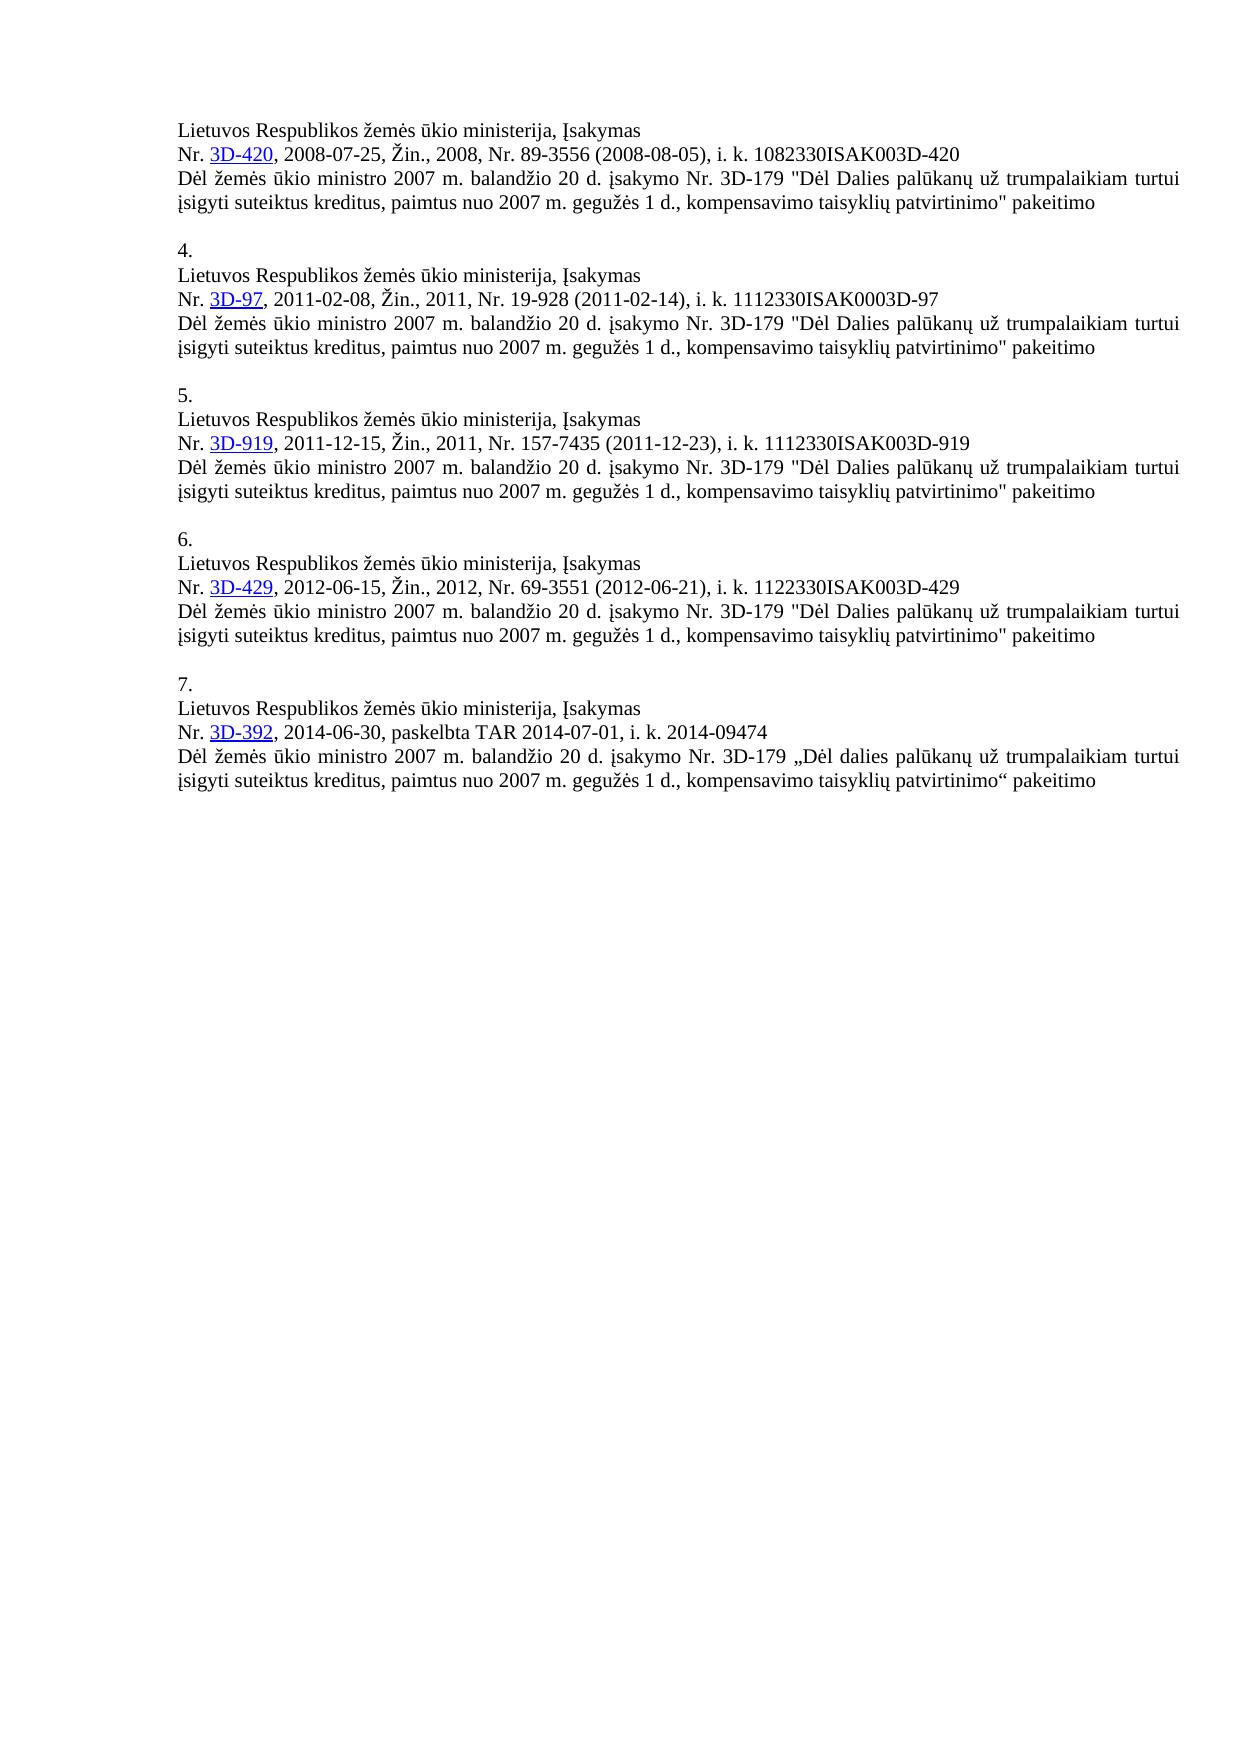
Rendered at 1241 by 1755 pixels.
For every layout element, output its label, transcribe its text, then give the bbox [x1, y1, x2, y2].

text Nr. 3D-420, 2008-07-25, Žin., 2008, Nr. 89-3556 (2008-08-05), i. k. 1082330ISAK003D-420 [177, 142, 1181, 166]
text 6. [177, 527, 1181, 551]
text 4. [177, 238, 1181, 262]
text Lietuvos Respublikos žemės ūkio ministerija, Įsakymas [177, 551, 1181, 575]
text Nr. 3D-429, 2012-06-15, Žin., 2012, Nr. 69-3551 (2012-06-21), i. k. 1122330ISAK003D-429 [177, 575, 1181, 599]
text Lietuvos Respublikos žemės ūkio ministerija, Įsakymas [177, 407, 1181, 431]
text Nr. 3D-97, 2011-02-08, Žin., 2011, Nr. 19-928 (2011-02-14), i. k. 1112330ISAK0003D-97 [177, 287, 1181, 311]
text 5. [177, 383, 1181, 407]
text Dėl žemės ūkio ministro 2007 m. balandžio 20 d. įsakymo Nr. 3D-179 "Dėl Dalies palūkanų už trumpalaikiam turtui įsigyti suteiktus kreditus, paimtus nuo 2007 m. gegužės 1 d., kompensavimo taisyklių patvirtinimo" pakeitimo [177, 455, 1181, 503]
text Dėl žemės ūkio ministro 2007 m. balandžio 20 d. įsakymo Nr. 3D-179 "Dėl Dalies palūkanų už trumpalaikiam turtui įsigyti suteiktus kreditus, paimtus nuo 2007 m. gegužės 1 d., kompensavimo taisyklių patvirtinimo" pakeitimo [177, 311, 1181, 359]
text Dėl žemės ūkio ministro 2007 m. balandžio 20 d. įsakymo Nr. 3D-179 „Dėl dalies palūkanų už trumpalaikiam turtui įsigyti suteiktus kreditus, paimtus nuo 2007 m. gegužės 1 d., kompensavimo taisyklių patvirtinimo“ pakeitimo [177, 744, 1181, 792]
text Nr. 3D-919, 2011-12-15, Žin., 2011, Nr. 157-7435 (2011-12-23), i. k. 1112330ISAK003D-919 [177, 431, 1181, 455]
text Lietuvos Respublikos žemės ūkio ministerija, Įsakymas [177, 118, 1181, 142]
text Lietuvos Respublikos žemės ūkio ministerija, Įsakymas [177, 262, 1181, 287]
text Dėl žemės ūkio ministro 2007 m. balandžio 20 d. įsakymo Nr. 3D-179 "Dėl Dalies palūkanų už trumpalaikiam turtui įsigyti suteiktus kreditus, paimtus nuo 2007 m. gegužės 1 d., kompensavimo taisyklių patvirtinimo" pakeitimo [177, 166, 1181, 214]
text Dėl žemės ūkio ministro 2007 m. balandžio 20 d. įsakymo Nr. 3D-179 "Dėl Dalies palūkanų už trumpalaikiam turtui įsigyti suteiktus kreditus, paimtus nuo 2007 m. gegužės 1 d., kompensavimo taisyklių patvirtinimo" pakeitimo [177, 599, 1181, 647]
text 7. [177, 672, 1181, 696]
text Lietuvos Respublikos žemės ūkio ministerija, Įsakymas [177, 696, 1181, 720]
text Nr. 3D-392, 2014-06-30, paskelbta TAR 2014-07-01, i. k. 2014-09474 [177, 720, 1181, 744]
